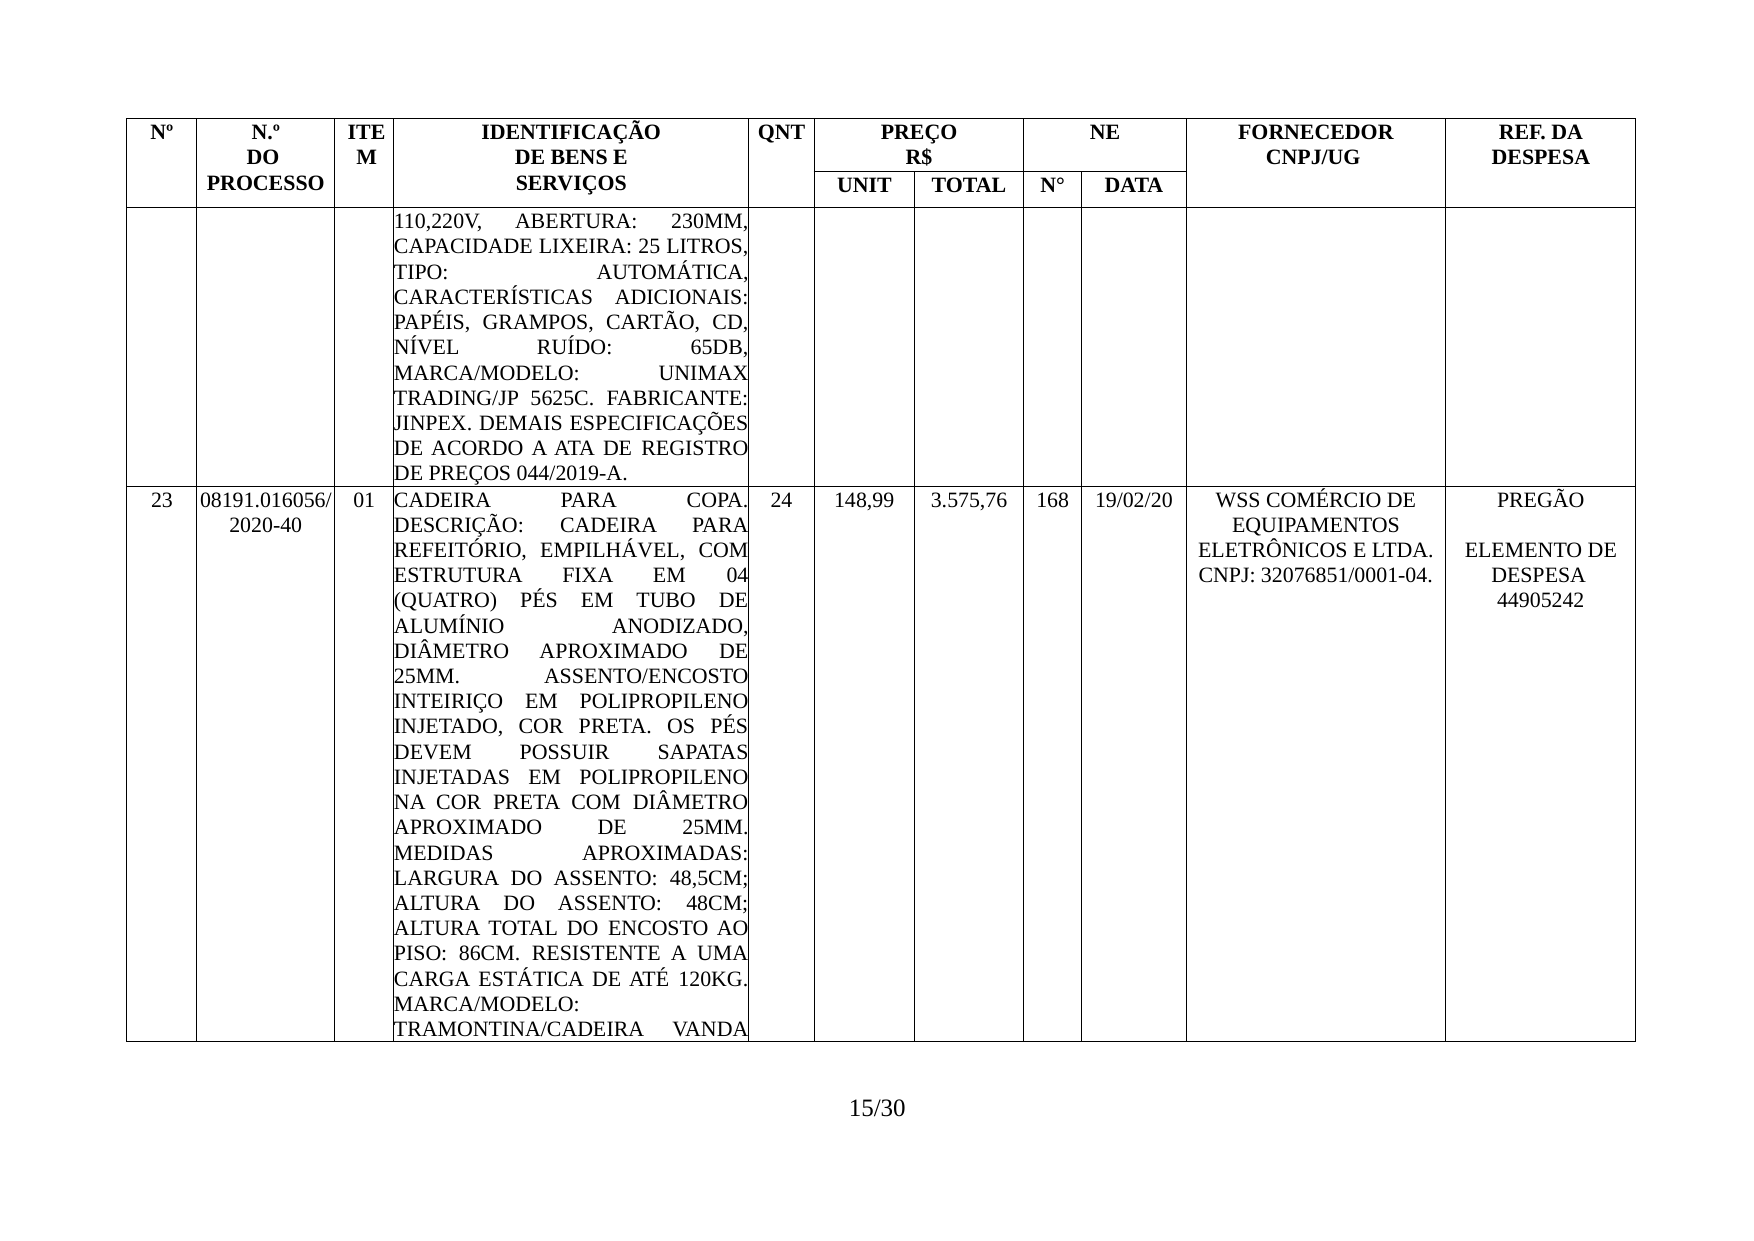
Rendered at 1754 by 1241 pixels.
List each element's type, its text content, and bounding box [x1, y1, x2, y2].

table_header REF. DA DESPESA [1446, 119, 1635, 207]
table_cell [1082, 208, 1186, 486]
table_cell TOTAL [915, 172, 1023, 207]
table_header QNT [749, 119, 814, 207]
table_header ITEM [335, 119, 393, 207]
table_cell [1446, 208, 1635, 486]
table_cell PREGÃO ELEMENTO DE DESPESA 44905242 [1446, 487, 1635, 1041]
table_cell [335, 208, 393, 486]
table_header PREÇO R$ [815, 119, 1023, 171]
table_cell [749, 208, 814, 486]
table_cell 23 [127, 487, 196, 1041]
table_cell 110,220V, ABERTURA: 230MM, CAPACIDADE LIXEIRA: 25 LITROS, TIPO: AUTOMÁTICA, CARACTERÍSTICAS ADICIONAIS: PAPÉIS, GRAMPOS, CARTÃO, CD, NÍVEL RUÍDO: 65DB, MARCA/MODELO: UNIMAX TRADING/JP 5625C. FABRICANTE: JINPEX. DEMAIS ESPECIFICAÇÕES DE ACORDO A ATA DE REGISTRO DE PREÇOS 044/2019-A. [394, 208, 748, 486]
table_header Nº [127, 119, 196, 207]
table_cell 24 [749, 487, 814, 1041]
table_cell 3.575,76 [915, 487, 1023, 1041]
table_header N.º DO PROCESSO [197, 119, 334, 207]
table_cell N° [1024, 172, 1081, 207]
table_header NE [1024, 119, 1186, 171]
table_cell UNIT [815, 172, 914, 207]
table_cell [1024, 208, 1081, 486]
table_cell [127, 208, 196, 486]
table_cell 08191.016056/2020-40 [197, 487, 334, 1041]
table_cell 19/02/20 [1082, 487, 1186, 1041]
table_cell WSS COMÉRCIO DE EQUIPAMENTOS ELETRÔNICOS E LTDA. CNPJ: 32076851/0001-04. [1187, 487, 1445, 1041]
table_cell 168 [1024, 487, 1081, 1041]
table_header FORNECEDOR CNPJ/UG [1187, 119, 1445, 207]
table_cell 148,99 [815, 487, 914, 1041]
table_cell 01 [335, 487, 393, 1041]
table_header IDENTIFICAÇÃO DE BENS E SERVIÇOS [394, 119, 748, 207]
table_cell [815, 208, 914, 486]
table_cell DATA [1082, 172, 1186, 207]
table_cell [915, 208, 1023, 486]
table_cell [197, 208, 334, 486]
table_cell [1187, 208, 1445, 486]
table_cell CADEIRA PARA COPA. DESCRIÇÃO: CADEIRA PARA REFEITÓRIO, EMPILHÁVEL, COM ESTRUTURA FIXA EM 04 (QUATRO) PÉS EM TUBO DE ALUMÍNIO ANODIZADO, DIÂMETRO APROXIMADO DE 25MM. ASSENTO/ENCOSTO INTEIRIÇO EM POLIPROPILENO INJETADO, COR PRETA. OS PÉS DEVEM POSSUIR SAPATAS INJETADAS EM POLIPROPILENO NA COR PRETA COM DIÂMETRO APROXIMADO DE 25MM. MEDIDAS APROXIMADAS: LARGURA DO ASSENTO: 48,5CM; ALTURA DO ASSENTO: 48CM; ALTURA TOTAL DO ENCOSTO AO PISO: 86CM. RESISTENTE A UMA CARGA ESTÁTICA DE ATÉ 120KG. MARCA/MODELO: TRAMONTINA/CADEIRA VANDA [394, 487, 748, 1041]
